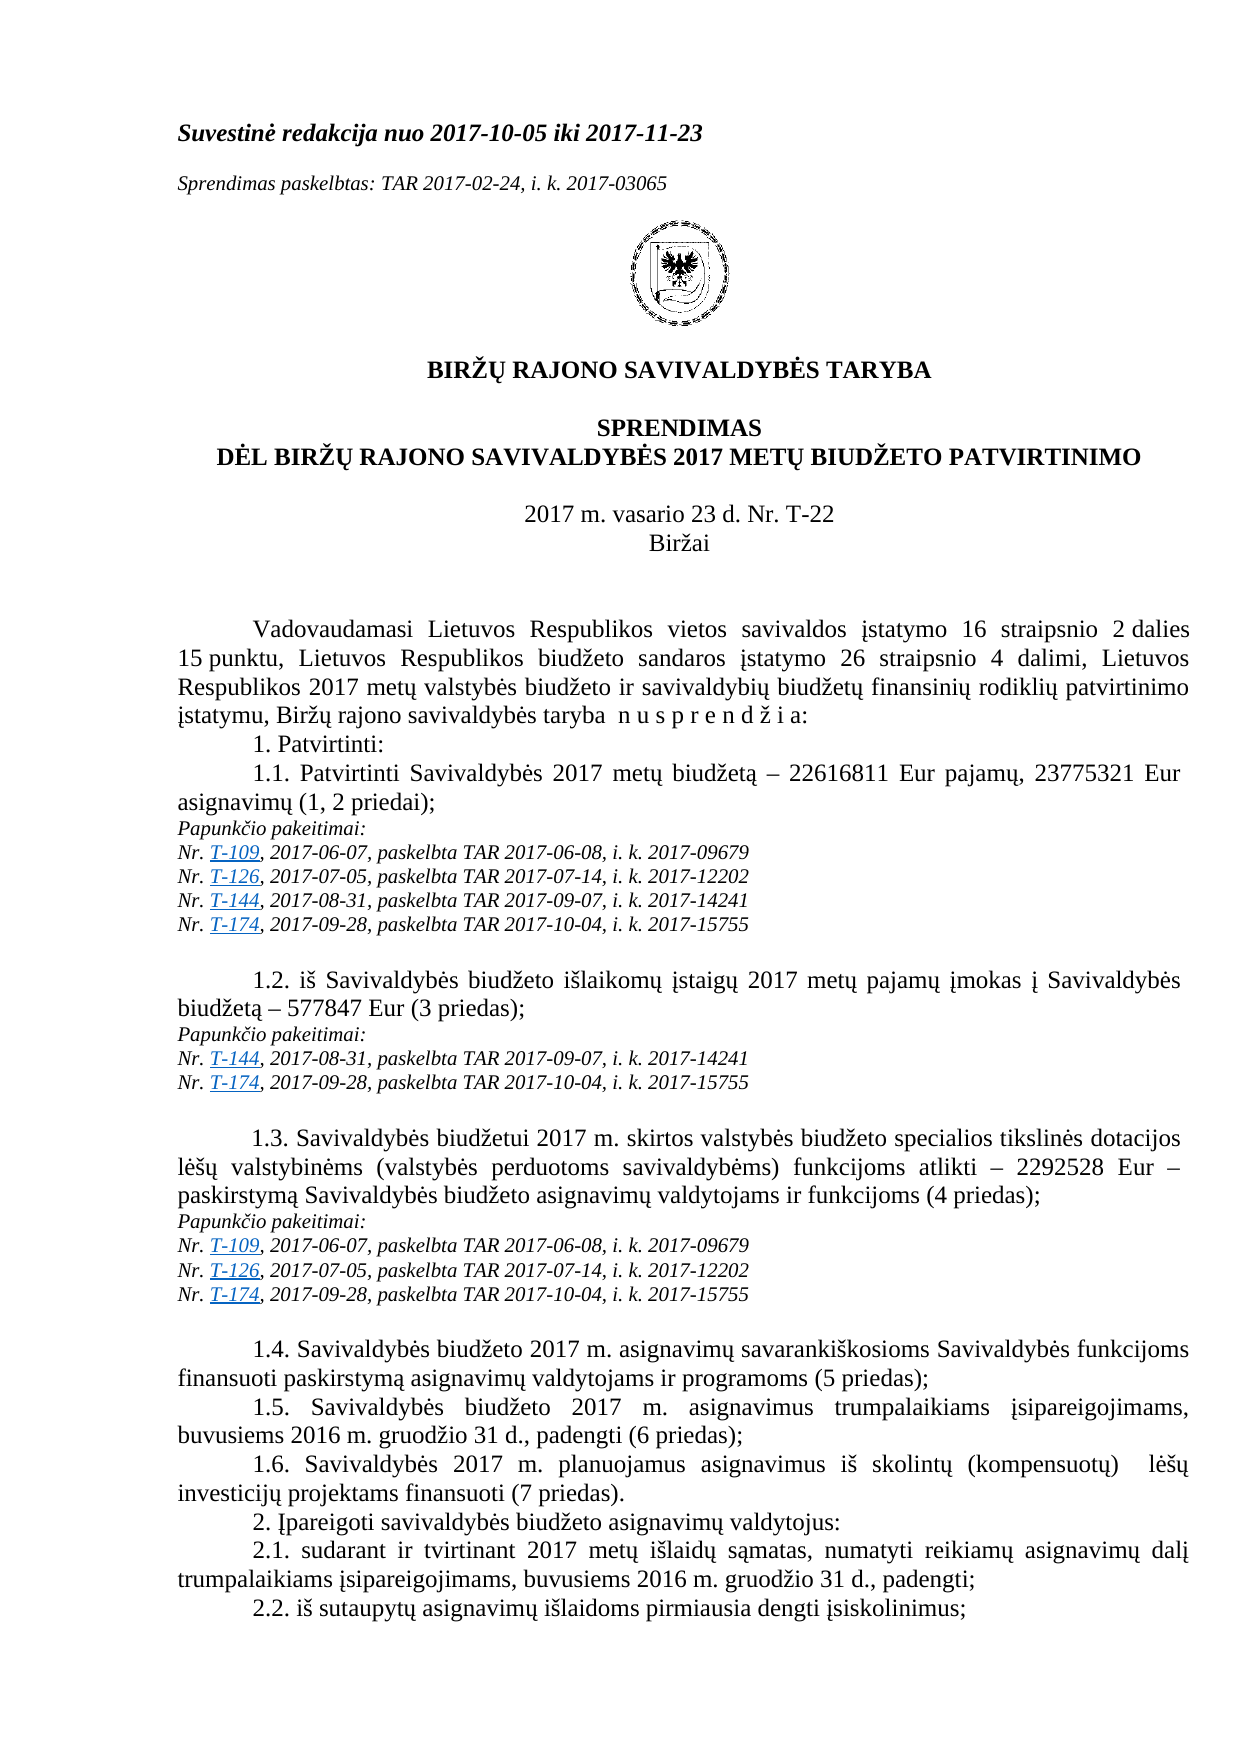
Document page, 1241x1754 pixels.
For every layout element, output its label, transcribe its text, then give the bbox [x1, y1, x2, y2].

text Nr. T-144, 2017-08-31, paskelbta TAR 2017-09-07, i. k. 2017-14241 [177, 888, 1181, 912]
text 1.4. Savivaldybės biudžeto 2017 m. asignavimų savarankiškosioms Savivaldybės funkcijoms finansuoti paskirstymą asignavimų valdytojams ir programoms (5 priedas); [177, 1334, 1190, 1392]
text Biržai [177, 528, 1181, 557]
text DĖL BIRŽŲ RAJONO SAVIVALDYBĖS 2017 METŲ BIUDŽETO PATVIRTINIMO [177, 442, 1181, 471]
text Nr. T-144, 2017-08-31, paskelbta TAR 2017-09-07, i. k. 2017-14241 [177, 1046, 1181, 1070]
text Papunkčio pakeitimai: [177, 816, 1181, 840]
text Nr. T-126, 2017-07-05, paskelbta TAR 2017-07-14, i. k. 2017-12202 [177, 1257, 1181, 1282]
text Nr. T-174, 2017-09-28, paskelbta TAR 2017-10-04, i. k. 2017-15755 [177, 912, 1181, 936]
text 2.2. iš sutaupytų asignavimų išlaidoms pirmiausia dengti įsiskolinimus; [177, 1593, 1190, 1622]
text 2.1. sudarant ir tvirtinant 2017 metų išlaidų sąmatas, numatyti reikiamų asignavimų dalį trumpalaikiams įsipareigojimams, buvusiems 2016 m. gruodžio 31 d., padengti; [177, 1536, 1190, 1593]
text 1.3. Savivaldybės biudžetui 2017 m. skirtos valstybės biudžeto specialios tikslinės dotacijos lėšų valstybinėms (valstybės perduotoms savivaldybėms) funkcijoms atlikti – 2292528 Eur – paskirstymą Savivaldybės biudžeto asignavimų valdytojams ir funkcijoms (4 priedas); [177, 1123, 1181, 1209]
text Nr. T-109, 2017-06-07, paskelbta TAR 2017-06-08, i. k. 2017-09679 [177, 840, 1181, 864]
text Sprendimas paskelbtas: TAR 2017-02-24, i. k. 2017-03065 [177, 171, 1181, 195]
text Nr. T-174, 2017-09-28, paskelbta TAR 2017-10-04, i. k. 2017-15755 [177, 1070, 1181, 1094]
text 2. Įpareigoti savivaldybės biudžeto asignavimų valdytojus: [177, 1507, 1190, 1536]
text BIRŽŲ RAJONO SAVIVALDYBĖS TARYBA [177, 356, 1181, 384]
text Nr. T-109, 2017-06-07, paskelbta TAR 2017-06-08, i. k. 2017-09679 [177, 1233, 1181, 1257]
text 1.1. Patvirtinti Savivaldybės 2017 metų biudžetą – 22616811 Eur pajamų, 23775321 Eur asignavimų (1, 2 priedai); [177, 758, 1181, 816]
text SPRENDIMAS [177, 413, 1181, 442]
text Nr. T-126, 2017-07-05, paskelbta TAR 2017-07-14, i. k. 2017-12202 [177, 864, 1181, 888]
text Papunkčio pakeitimai: [177, 1022, 1181, 1046]
text Suvestinė redakcija nuo 2017-10-05 iki 2017-11-23 [177, 118, 1181, 147]
text 2017 m. vasario 23 d. Nr. T-22 [177, 499, 1181, 528]
text 1.2. iš Savivaldybės biudžeto išlaikomų įstaigų 2017 metų pajamų įmokas į Savivaldybės biudžetą – 577847 Eur (3 priedas); [177, 965, 1181, 1022]
text Vadovaudamasi Lietuvos Respublikos vietos savivaldos įstatymo 16 straipsnio 2 dalies 15 punktu, Lietuvos Respublikos biudžeto sandaros įstatymo 26 straipsnio 4 dalimi, Lietuvos Respublikos 2017 metų valstybės biudžeto ir savivaldybių biudžetų finansinių rodiklių patvirtinimo įstatymu, Biržų rajono savivaldybės taryba n u s p r e n d ž i a: [177, 614, 1190, 729]
text 1.6. Savivaldybės 2017 m. planuojamus asignavimus iš skolintų (kompensuotų) lėšų investicijų projektams finansuoti (7 priedas). [177, 1449, 1190, 1507]
text 1.5. Savivaldybės biudžeto 2017 m. asignavimus trumpalaikiams įsipareigojimams, buvusiems 2016 m. gruodžio 31 d., padengti (6 priedas); [177, 1392, 1190, 1449]
text 1. Patvirtinti: [177, 729, 1190, 758]
text Papunkčio pakeitimai: [177, 1209, 1181, 1233]
text Nr. T-174, 2017-09-28, paskelbta TAR 2017-10-04, i. k. 2017-15755 [177, 1282, 1181, 1306]
